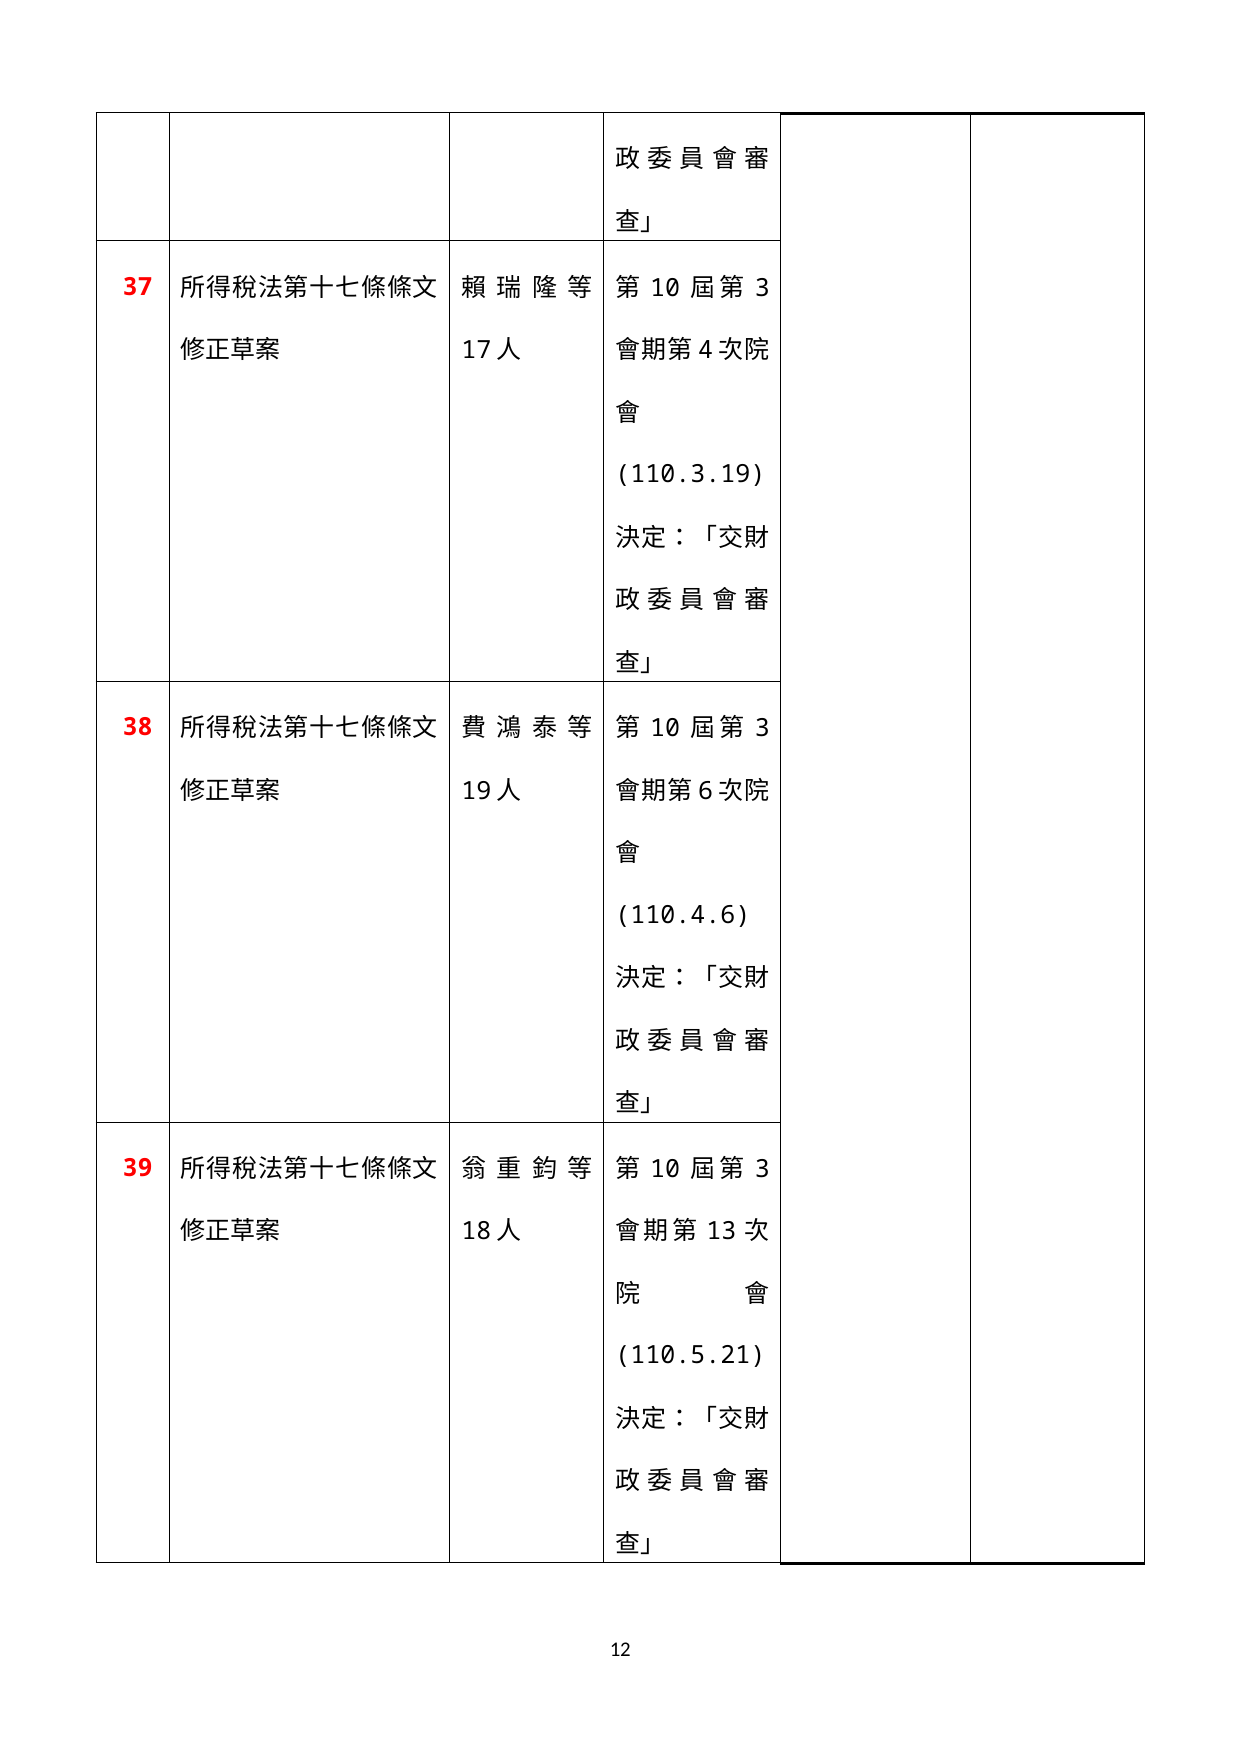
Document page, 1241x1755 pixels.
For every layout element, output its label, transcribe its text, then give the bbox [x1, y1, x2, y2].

table_cell [97, 682, 169, 1122]
table_cell 翁重鈞等18人 [450, 1123, 603, 1562]
table_cell [971, 115, 1144, 1562]
table_cell [781, 115, 970, 1562]
table_cell [97, 113, 169, 240]
table_cell 第10屆第3會期第13次院會(110.5.21)決定：「交財政委員會審查」 [604, 1123, 780, 1562]
table_cell 所得稅法第十七條條文修正草案 [170, 682, 449, 1122]
table_cell [450, 113, 603, 240]
table_cell 第10屆第3會期第4次院會(110.3.19)決定：「交財政委員會審查」 [604, 241, 780, 681]
table_cell 第10屆第3會期第6次院會(110.4.6)決定：「交財政委員會審查」 [604, 682, 780, 1122]
table_cell 費鴻泰等19人 [450, 682, 603, 1122]
table_cell 所得稅法第十七條條文修正草案 [170, 1123, 449, 1562]
table_cell [97, 1123, 169, 1562]
table_cell 賴瑞隆等17人 [450, 241, 603, 681]
table_cell [97, 241, 169, 681]
table_cell 政委員會審查」 [604, 113, 780, 240]
table_cell 所得稅法第十七條條文修正草案 [170, 241, 449, 681]
table_cell [170, 113, 449, 240]
